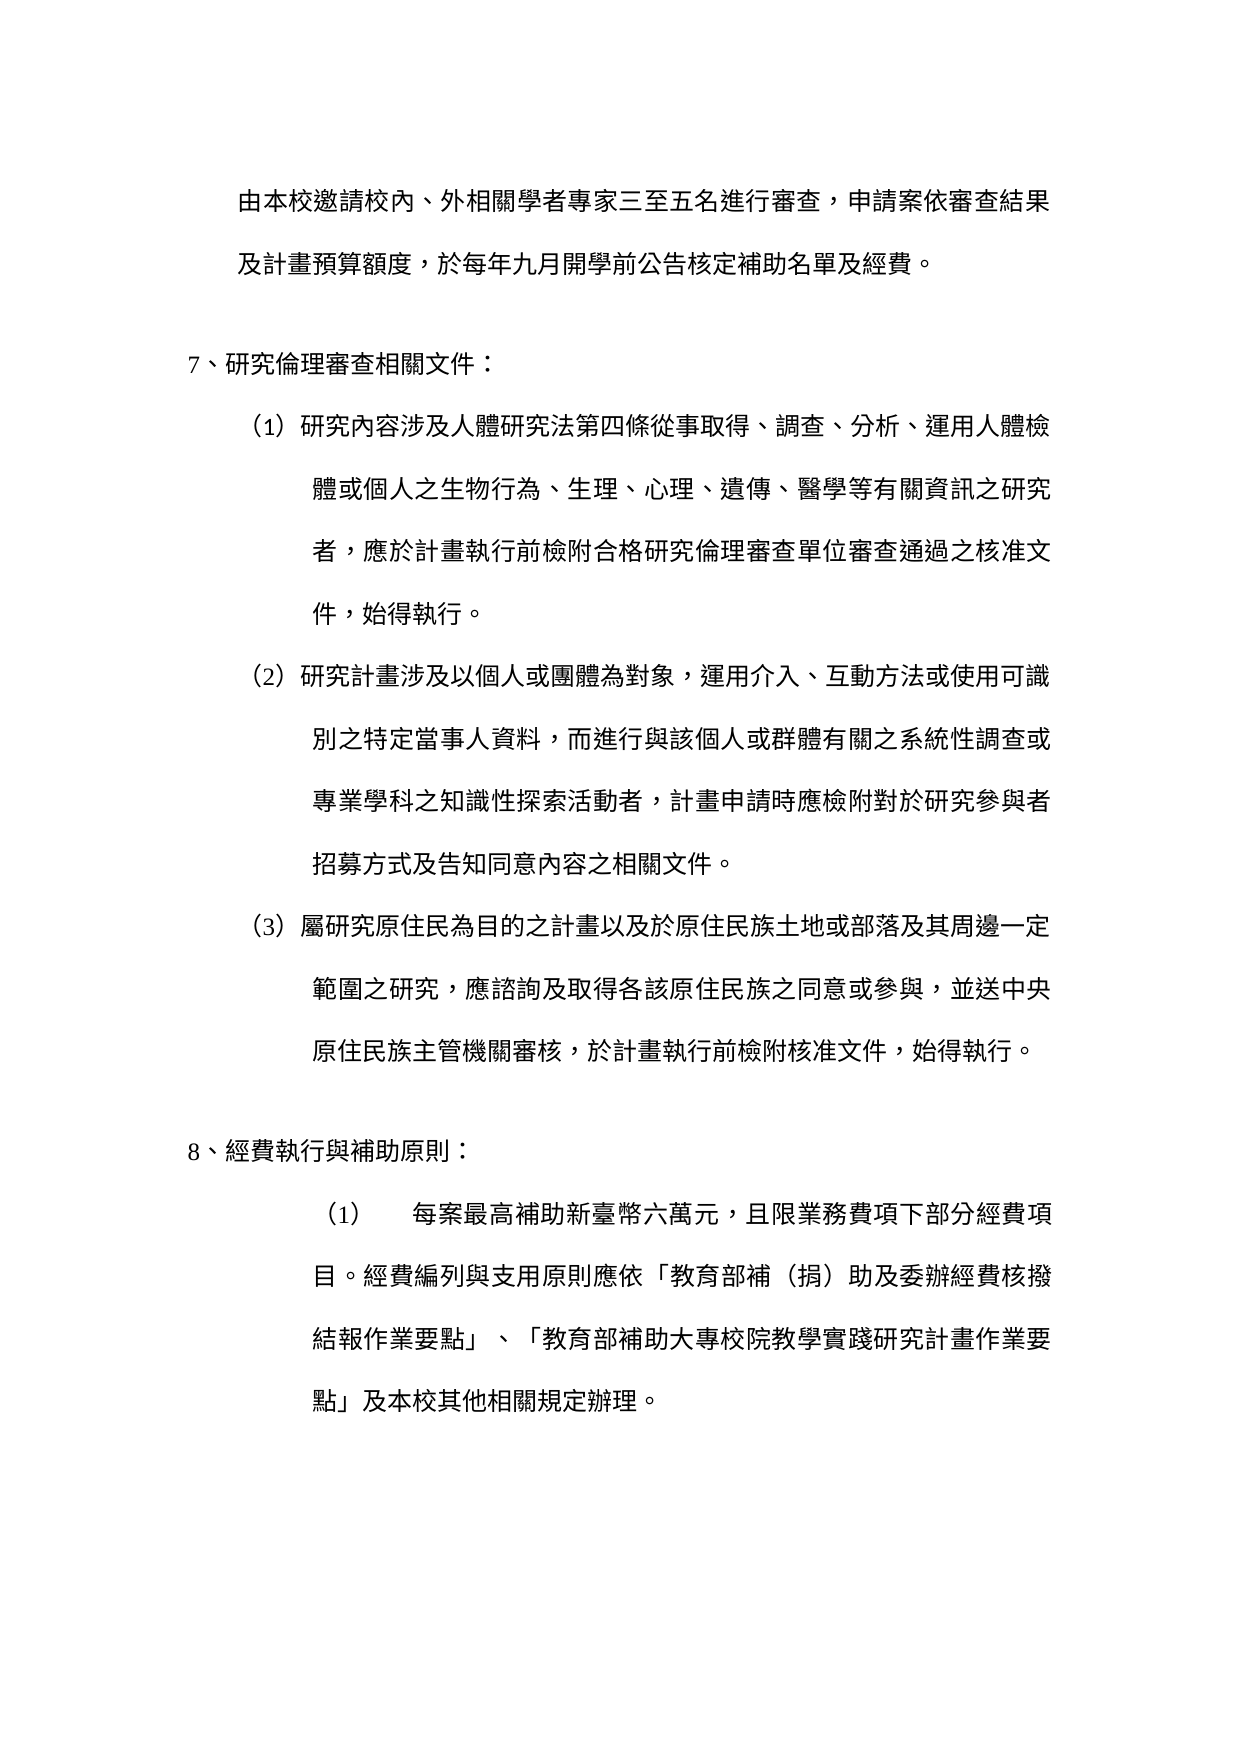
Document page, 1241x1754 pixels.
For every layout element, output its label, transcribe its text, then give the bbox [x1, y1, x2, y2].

text 由本校邀請校內、外相關學者專家三至五名進行審查，申請案依審查結果及計畫預算額度，於每年九月開學前公告核定補助名單及經費。 [237, 158, 1053, 283]
list 研究內容涉及人體研究法第四條從事取得、調查、分析、運用人體檢體或個人之生物行為、生理、心理、遺傳、醫學等有關資訊之研究者，應於計畫執行前檢附合格研究倫理審查單位審查通過之核准文件，始得執行。 [237, 383, 1053, 633]
list 研究倫理審查相關文件： [187, 321, 1053, 383]
list 屬研究原住民為目的之計畫以及於原住民族土地或部落及其周邊一定範圍之研究，應諮詢及取得各該原住民族之同意或參與，並送中央原住民族主管機關審核，於計畫執行前檢附核准文件，始得執行。 [237, 883, 1053, 1071]
list 經費執行與補助原則： [187, 1108, 1053, 1171]
list 每案最高補助新臺幣六萬元，且限業務費項下部分經費項目。經費編列與支用原則應依「教育部補（捐）助及委辦經費核撥結報作業要點」、「教育部補助大專校院教學實踐研究計畫作業要點」及本校其他相關規定辦理。 [312, 1171, 1053, 1421]
list 研究計畫涉及以個人或團體為對象，運用介入、互動方法或使用可識別之特定當事人資料，而進行與該個人或群體有關之系統性調查或專業學科之知識性探索活動者，計畫申請時應檢附對於研究參與者招募方式及告知同意內容之相關文件。 [237, 633, 1053, 883]
